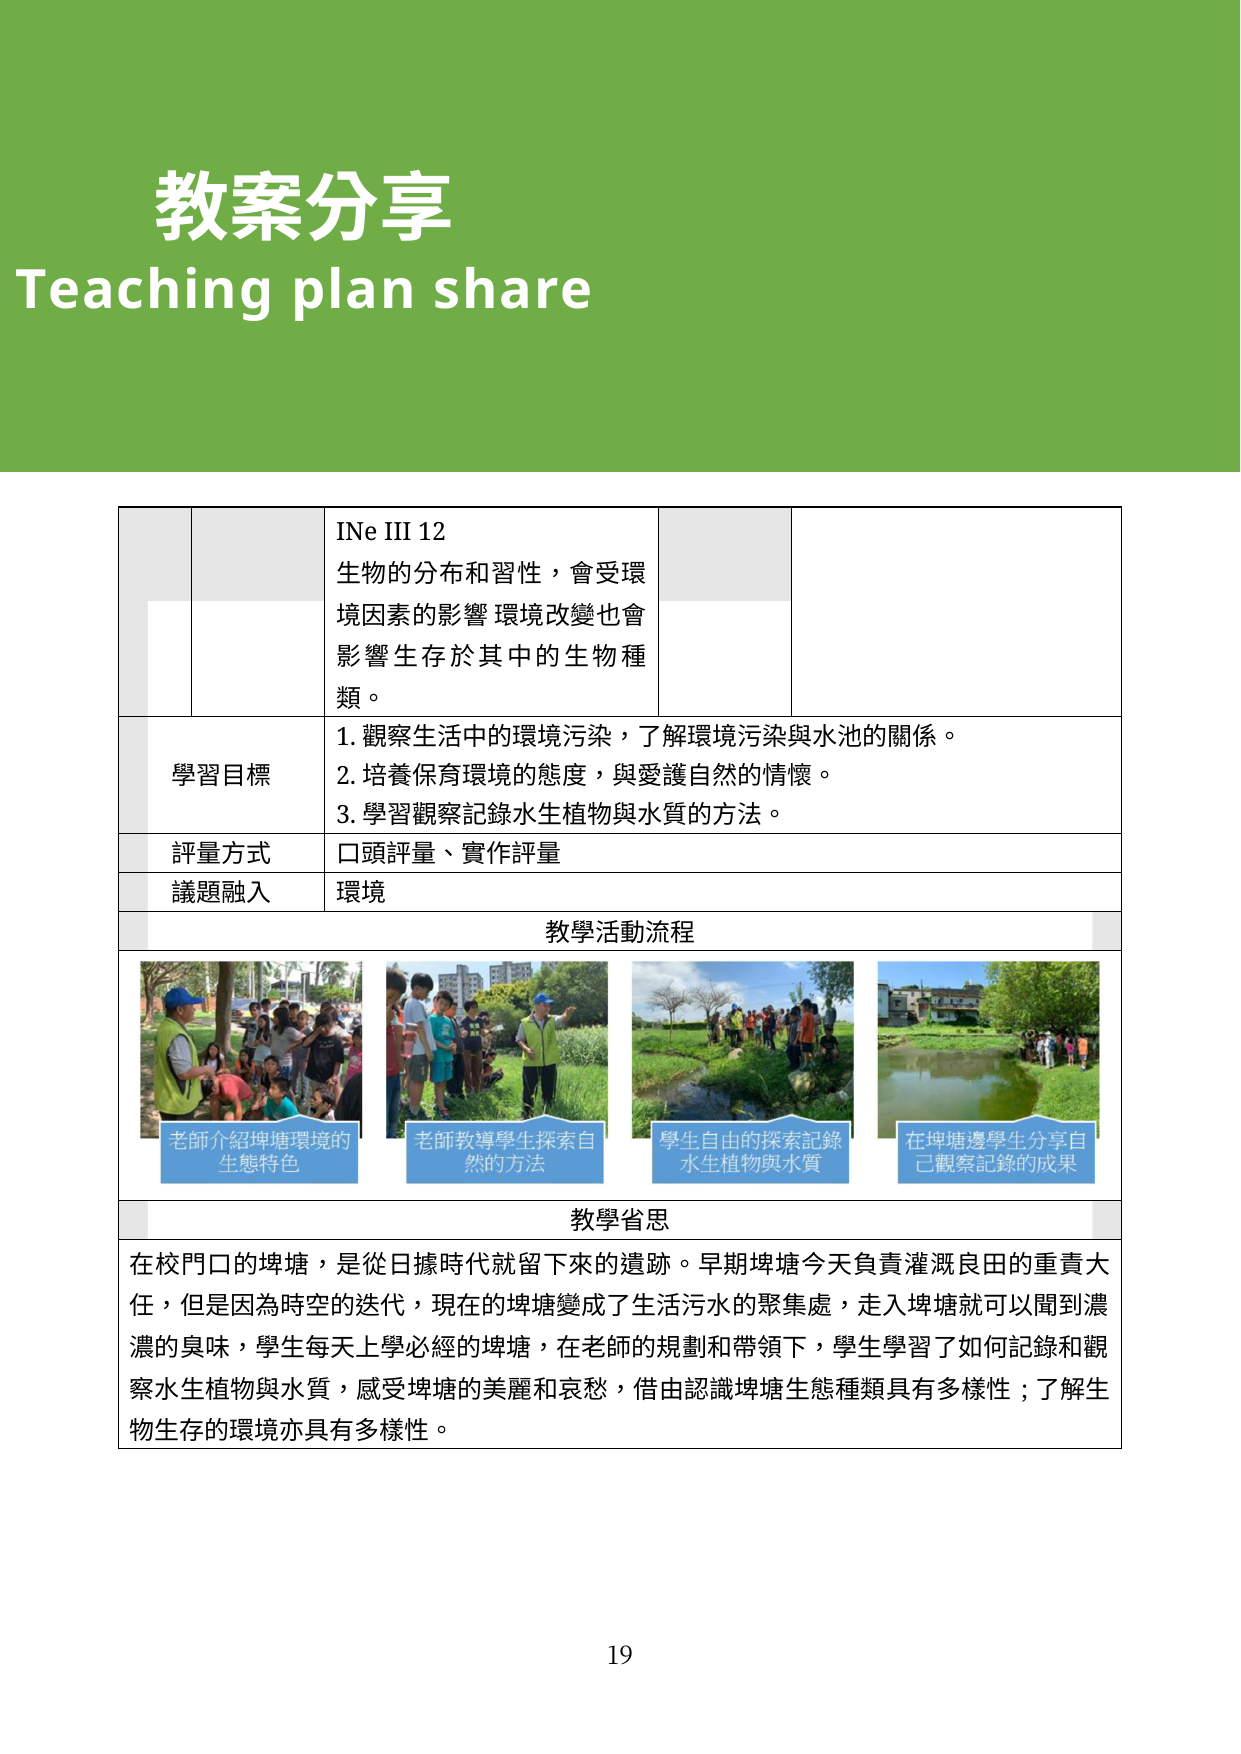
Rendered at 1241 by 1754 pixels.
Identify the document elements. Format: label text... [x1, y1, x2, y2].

table_cell 評量方式 [119, 834, 147, 872]
table_cell 學習脈絡 [659, 508, 791, 601]
table_cell 教學省思 [119, 1201, 147, 1239]
table_cell [1093, 951, 1121, 1199]
table_cell 口頭評量、實作評量 [1093, 834, 1121, 872]
table_cell [119, 951, 147, 1199]
table_cell 在校門口的埤塘，是從日據時代就留下來的遺跡。早期埤塘今天負責灌溉良田的重責大任，但是因為時空的迭代，現在的埤塘變成了生活污水的聚集處，走入埤塘就可以聞到濃濃的臭味，學生每天上學必經的埤塘，在老師的規劃和帶領下，學生學習了如何記錄和觀察水生植物與水質，感受埤塘的美麗和哀愁，借由認識埤塘生態種類具有多樣性 ; 了解生物生存的環境亦具有多樣性。 [119, 1240, 147, 1448]
table_cell 教學活動流程 [119, 912, 147, 950]
table_cell 環境 [1093, 873, 1121, 911]
table_cell 議題融入 [119, 873, 147, 911]
table_cell 學習內容 [192, 508, 324, 601]
table_cell 教學省思 [1093, 1201, 1121, 1239]
table_cell [119, 508, 191, 716]
table_cell 在校門口的埤塘，是從日據時代就留下來的遺跡。早期埤塘今天負責灌溉良田的重責大任，但是因為時空的迭代，現在的埤塘變成了生活污水的聚集處，走入埤塘就可以聞到濃濃的臭味，學生每天上學必經的埤塘，在老師的規劃和帶領下，學生學習了如何記錄和觀察水生植物與水質，感受埤塘的美麗和哀愁，借由認識埤塘生態種類具有多樣性 ; 了解生物生存的環境亦具有多樣性。 [1093, 1240, 1121, 1448]
table_cell 學習目標 [119, 717, 147, 833]
table_cell 教學活動流程 [1093, 912, 1121, 950]
table_cell INb III 7 植物各部位的構造和所具有的功能有關，有些植物產生特化的構造以適應環境。 INd III 6 生物種類具有多樣性；生物生存的環境亦具有多樣性。 INe III 12 生物的分布和習性，會受環境因素的影響 環境改變也會影響生存於其中的生物種類。 [325, 508, 658, 601]
table_cell [792, 508, 1121, 716]
table_cell 1. 觀察生活中的環境污染，了解環境污染與水池的關係。 2. 培養保育環境的態度，與愛護自然的情懷。 3. 學習觀察記錄水生植物與水質的方法。 [1093, 717, 1121, 833]
